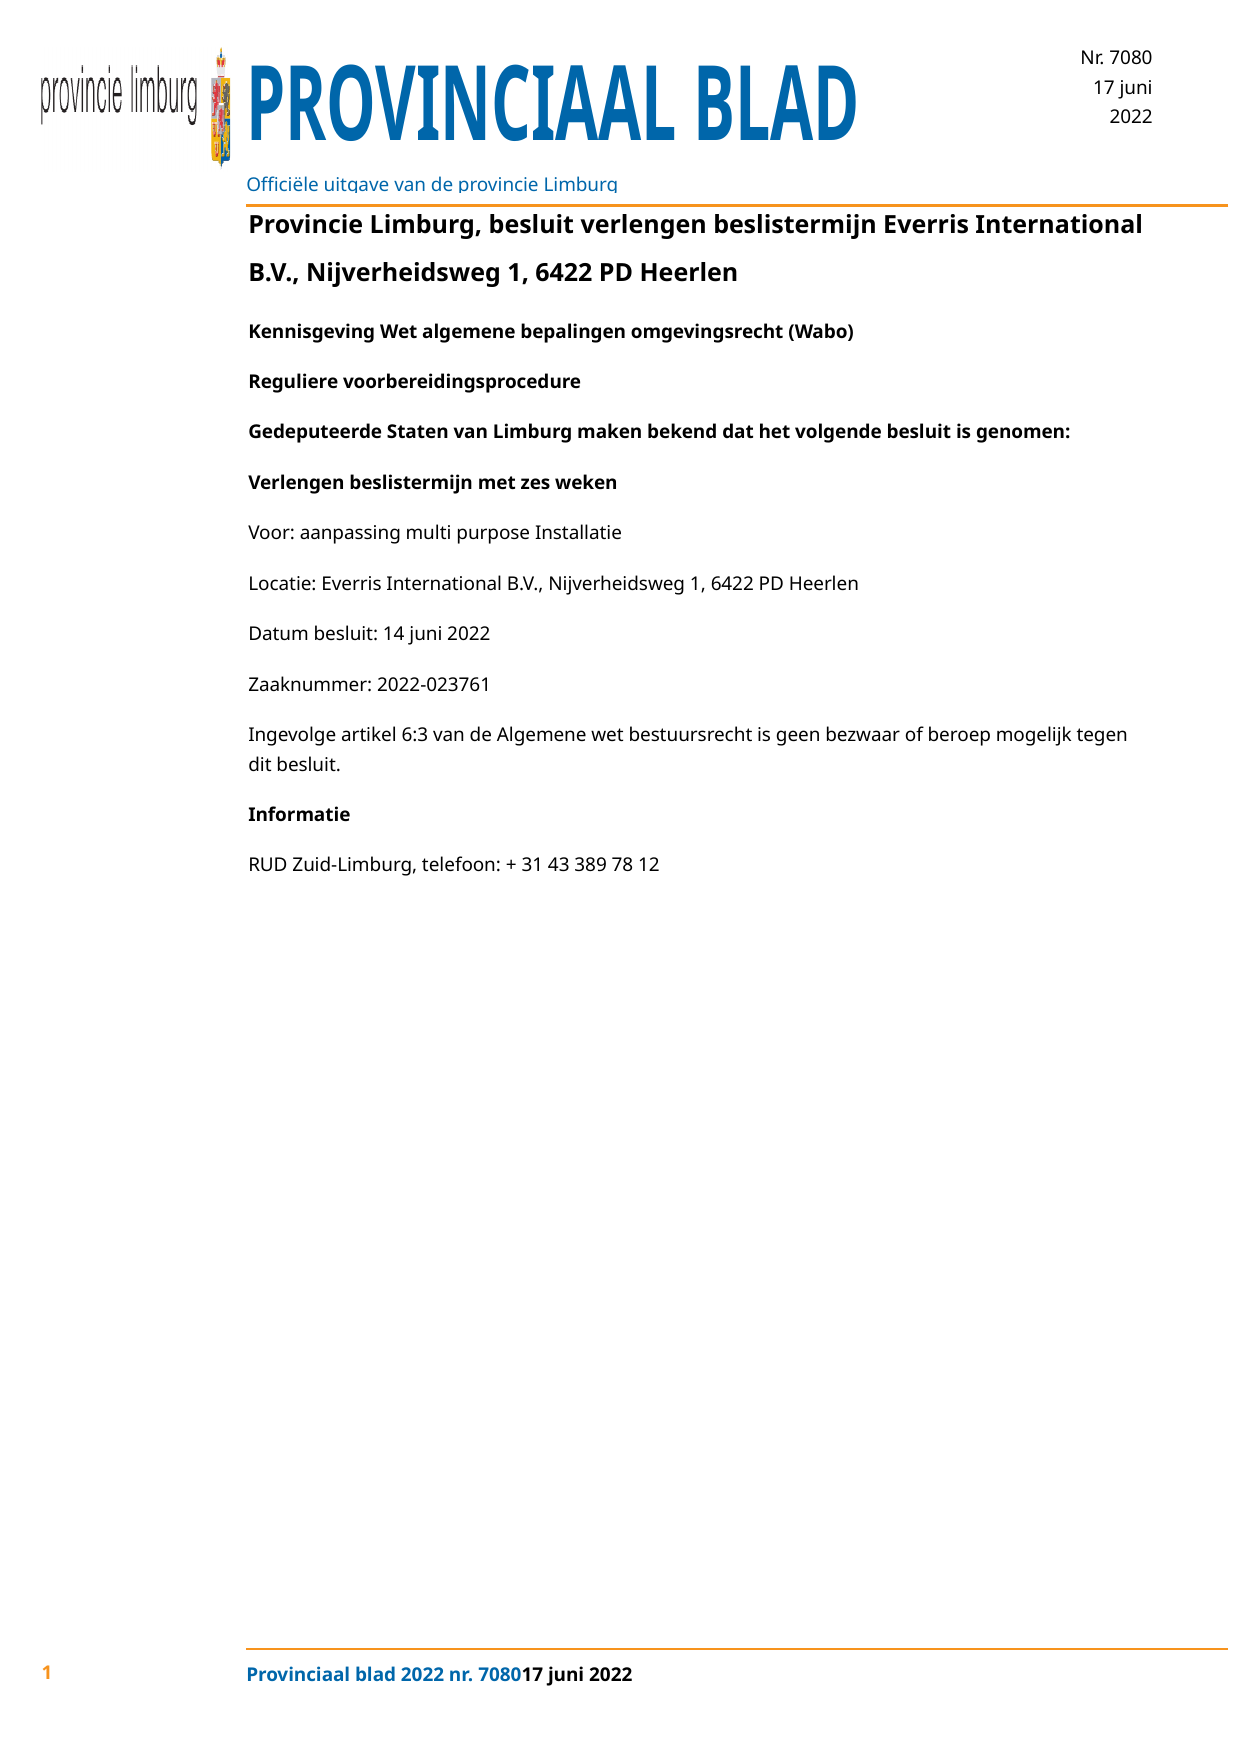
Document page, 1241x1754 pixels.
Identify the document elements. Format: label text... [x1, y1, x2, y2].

text Voor: aanpassing multi purpose Installatie [248, 519, 1152, 545]
text RUD Zuid-Limburg, telefoon: + 31 43 389 78 12 [248, 852, 1152, 877]
text Gedeputeerde Staten van Limburg maken bekend dat het volgende besluit is genomen: [248, 419, 1152, 444]
picture [41, 47, 231, 172]
text Datum besluit: 14 juni 2022 [248, 620, 1152, 646]
text Provincie Limburg, besluit verlengen beslistermijn Everris International B.V., Nijverheidsweg 1, 6422 PD Heerlen [248, 207, 1152, 288]
text Informatie [248, 801, 1152, 827]
text Verlengen beslistermijn met zes weken [248, 469, 1152, 495]
text Locatie: Everris International B.V., Nijverheidsweg 1, 6422 PD Heerlen [248, 570, 1152, 596]
text Kennisgeving Wet algemene bepalingen omgevingsrecht (Wabo) [248, 318, 1152, 344]
text Zaaknummer: 2022-023761 [248, 671, 1152, 697]
text Ingevolge artikel 6:3 van de Algemene wet bestuursrecht is geen bezwaar of beroep mogelijk tegen dit besluit. [248, 721, 1152, 777]
text Reguliere voorbereidingsprocedure [248, 368, 1152, 394]
